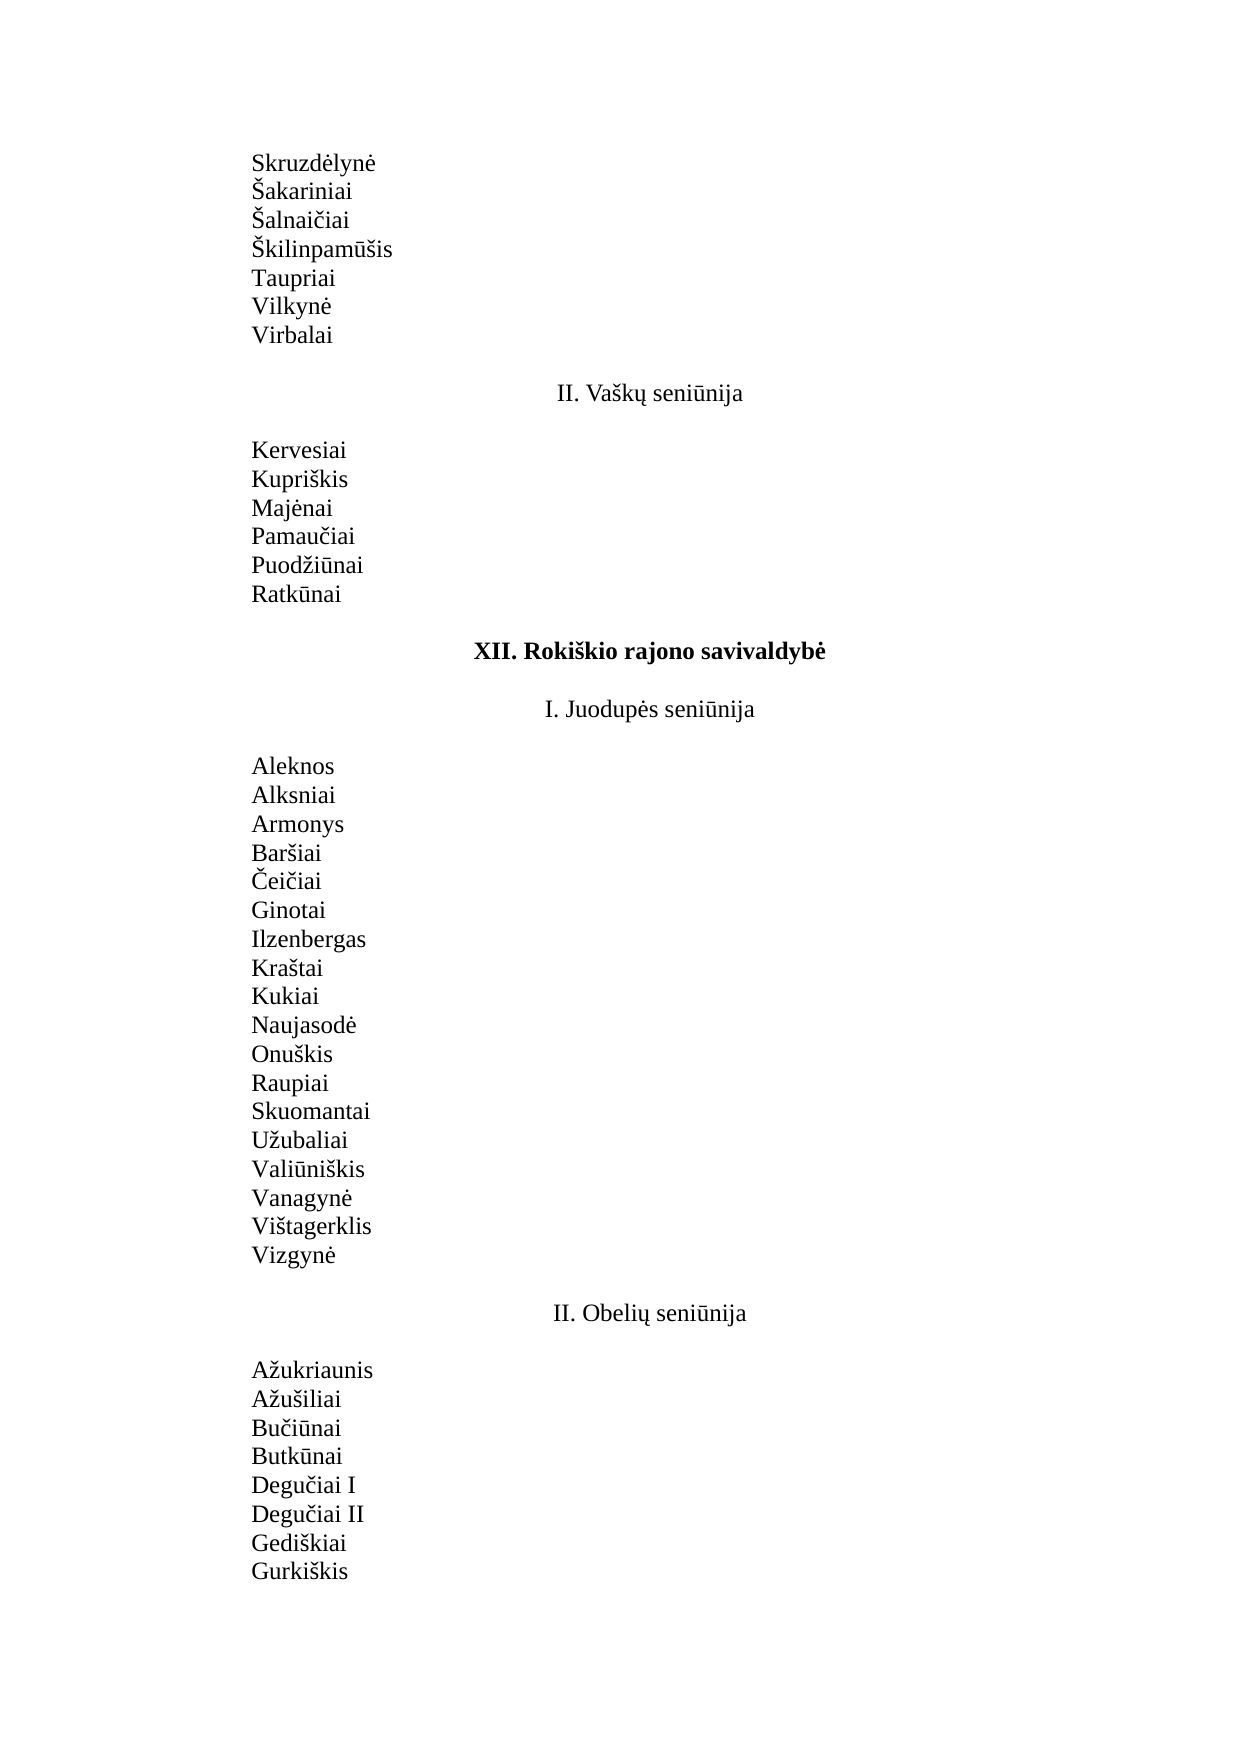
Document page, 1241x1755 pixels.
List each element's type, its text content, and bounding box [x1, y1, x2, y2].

text Pamaučiai [177, 521, 1122, 550]
text Šakariniai [177, 176, 1122, 205]
text Aleknos [177, 751, 1122, 780]
text Ilzenbergas [177, 924, 1122, 953]
text Kupriškis [177, 464, 1122, 493]
text Raupiai [177, 1068, 1122, 1096]
text Alksniai [177, 780, 1122, 809]
text Puodžiūnai [177, 550, 1122, 579]
text Ažukriaunis [177, 1355, 1122, 1384]
text Bučiūnai [177, 1413, 1122, 1441]
text Ratkūnai [177, 579, 1122, 608]
text Ažušiliai [177, 1384, 1122, 1413]
text Naujasodė [177, 1010, 1122, 1039]
text Kukiai [177, 981, 1122, 1010]
text Valiūniškis [177, 1154, 1122, 1183]
text Vanagynė [177, 1183, 1122, 1211]
text Kraštai [177, 953, 1122, 981]
text Ginotai [177, 895, 1122, 924]
text Vištagerklis [177, 1211, 1122, 1240]
text Vilkynė [177, 291, 1122, 320]
text Šalnaičiai [177, 205, 1122, 234]
text II. Vaškų seniūnija [177, 378, 1122, 406]
text Vizgynė [177, 1240, 1122, 1269]
text Taupriai [177, 263, 1122, 291]
text Butkūnai [177, 1441, 1122, 1470]
text Skuomantai [177, 1096, 1122, 1125]
text Gediškiai [177, 1528, 1122, 1556]
text Škilinpamūšis [177, 234, 1122, 263]
text Kervesiai [177, 435, 1122, 464]
text Degučiai I [177, 1470, 1122, 1499]
text Čeičiai [177, 866, 1122, 895]
text XII. Rokiškio rajono savivaldybė [177, 636, 1122, 665]
text Onuškis [177, 1039, 1122, 1068]
text Užubaliai [177, 1125, 1122, 1154]
text Skruzdėlynė [177, 148, 1122, 176]
text I. Juodupės seniūnija [177, 694, 1122, 723]
text Baršiai [177, 838, 1122, 866]
text Degučiai II [177, 1499, 1122, 1528]
text Armonys [177, 809, 1122, 838]
text Virbalai [177, 320, 1122, 349]
text II. Obelių seniūnija [177, 1298, 1122, 1326]
text Gurkiškis [177, 1556, 1122, 1585]
text Majėnai [177, 493, 1122, 521]
